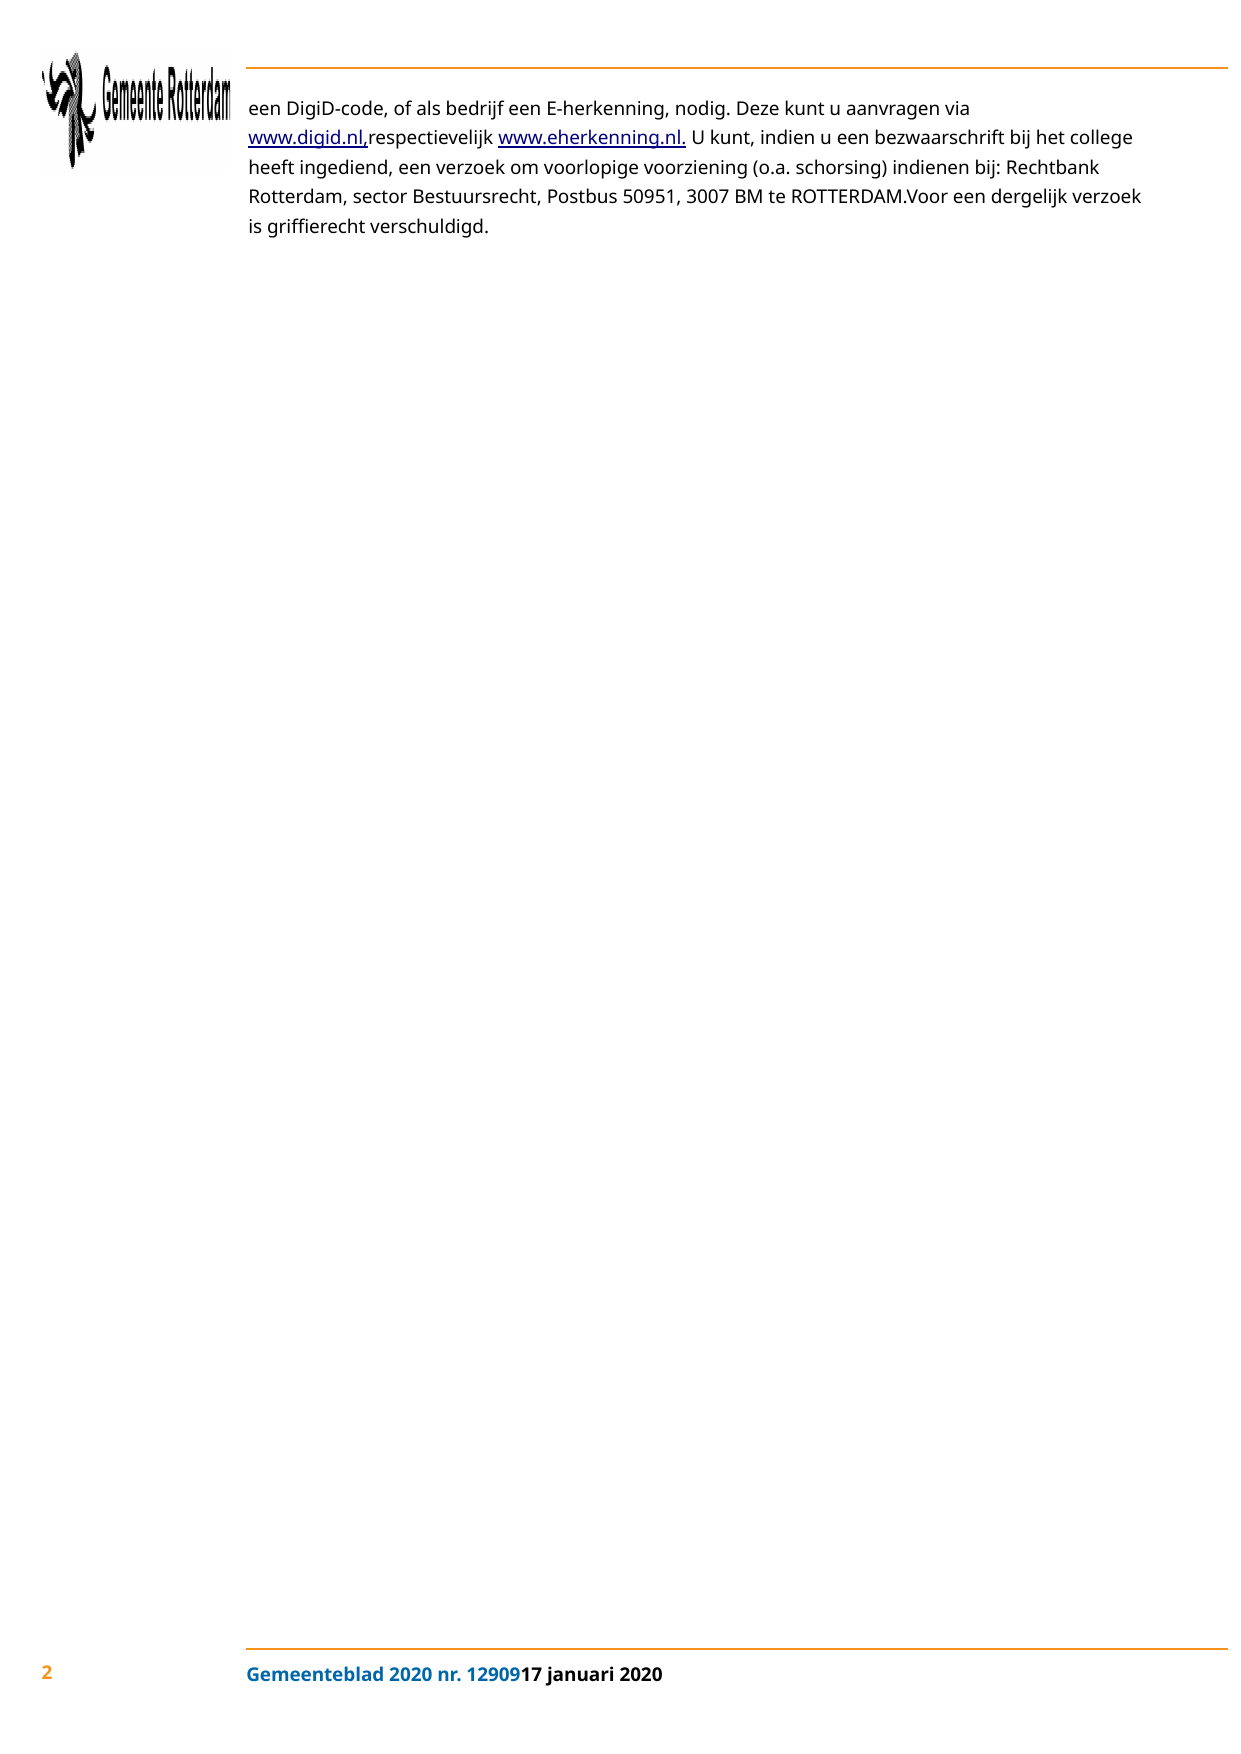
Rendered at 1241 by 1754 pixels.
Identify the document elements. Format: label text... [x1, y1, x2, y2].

text een DigiD-code, of als bedrijf een E-herkenning, nodig. Deze kunt u aanvragen via www.digid.nl,respectievelijk www.eherkenning.nl. U kunt, indien u een bezwaarschrift bij het college heeft ingediend, een verzoek om voorlopige voorziening (o.a. schorsing) indienen bij: Rechtbank Rotterdam, sector Bestuursrecht, Postbus 50951, 3007 BM te ROTTERDAM.Voor een dergelijk verzoek is griffierecht verschuldigd. [248, 95, 1152, 239]
picture [41, 47, 231, 172]
